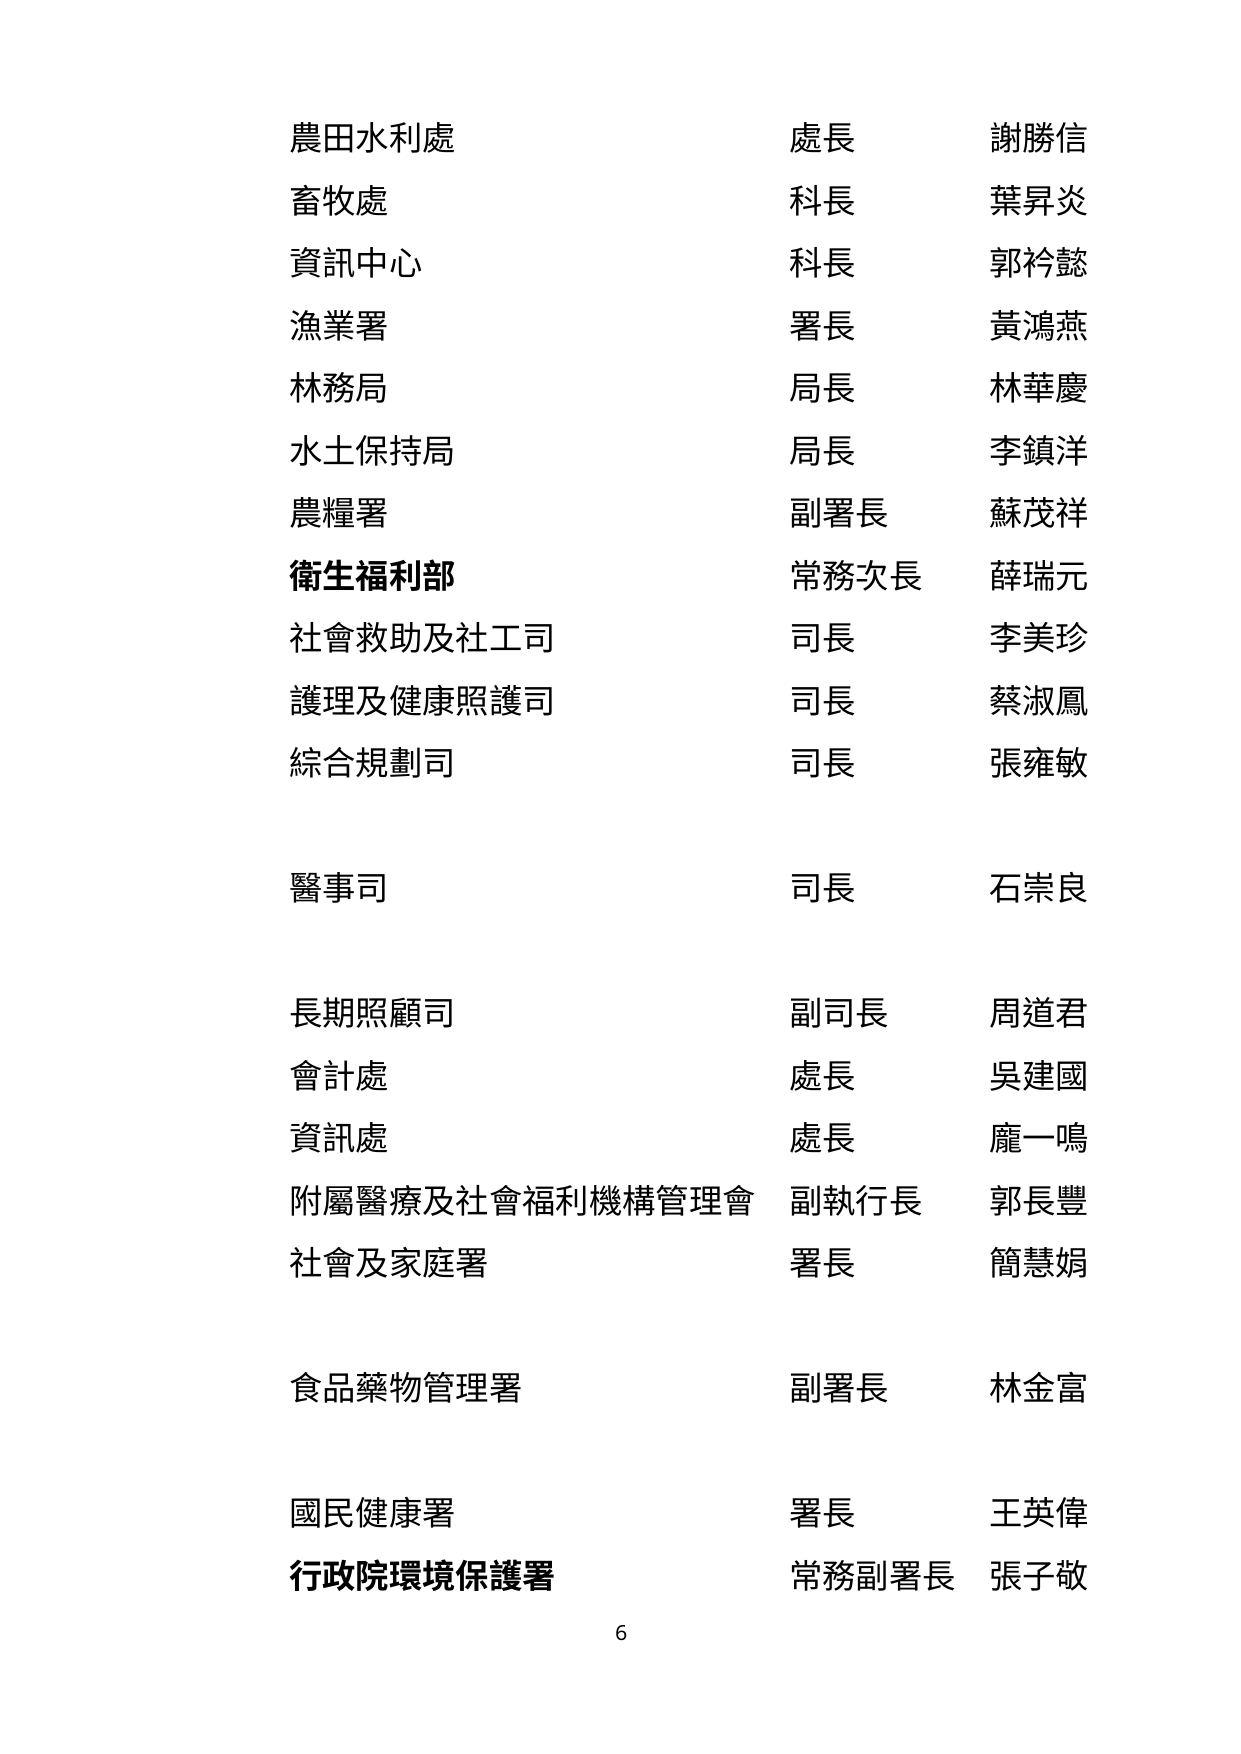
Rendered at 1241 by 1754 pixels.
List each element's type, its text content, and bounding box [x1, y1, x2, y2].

text 護理及健康照護司 司長 蔡淑鳳 [289, 657, 1122, 719]
text 長期照顧司 副司長 周道君 [289, 969, 1122, 1032]
text 附屬醫療及社會福利機構管理會 副執行長 郭長豐 [289, 1157, 1122, 1219]
text 資訊處 處長 龐一鳴 [289, 1094, 1122, 1157]
text 農糧署 副署長 蘇茂祥 [289, 469, 1122, 532]
text 畜牧處 科長 葉昇炎 [289, 157, 1122, 219]
text 醫事司 司長 石崇良 [289, 844, 1122, 969]
text 水土保持局 局長 李鎮洋 [289, 407, 1122, 469]
text 社會救助及社工司 司長 李美珍 [289, 594, 1122, 657]
text 資訊中心 科長 郭衿懿 [289, 219, 1122, 282]
text 社會及家庭署 署長 簡慧娟 [289, 1219, 1122, 1344]
text 農田水利處 處長 謝勝信 [289, 94, 1122, 157]
text 食品藥物管理署 副署長 林金富 [289, 1344, 1122, 1469]
text 林務局 局長 林華慶 [289, 344, 1122, 407]
text 漁業署 署長 黃鴻燕 [289, 282, 1122, 344]
text 國民健康署 署長 王英偉 [289, 1469, 1122, 1532]
text 衛生福利部 常務次長 薛瑞元 [289, 532, 1122, 594]
text 綜合規劃司 司長 張雍敏 [289, 719, 1122, 844]
text 會計處 處長 吳建國 [289, 1032, 1122, 1094]
text 行政院環境保護署 常務副署長 張子敬 [289, 1532, 1122, 1594]
